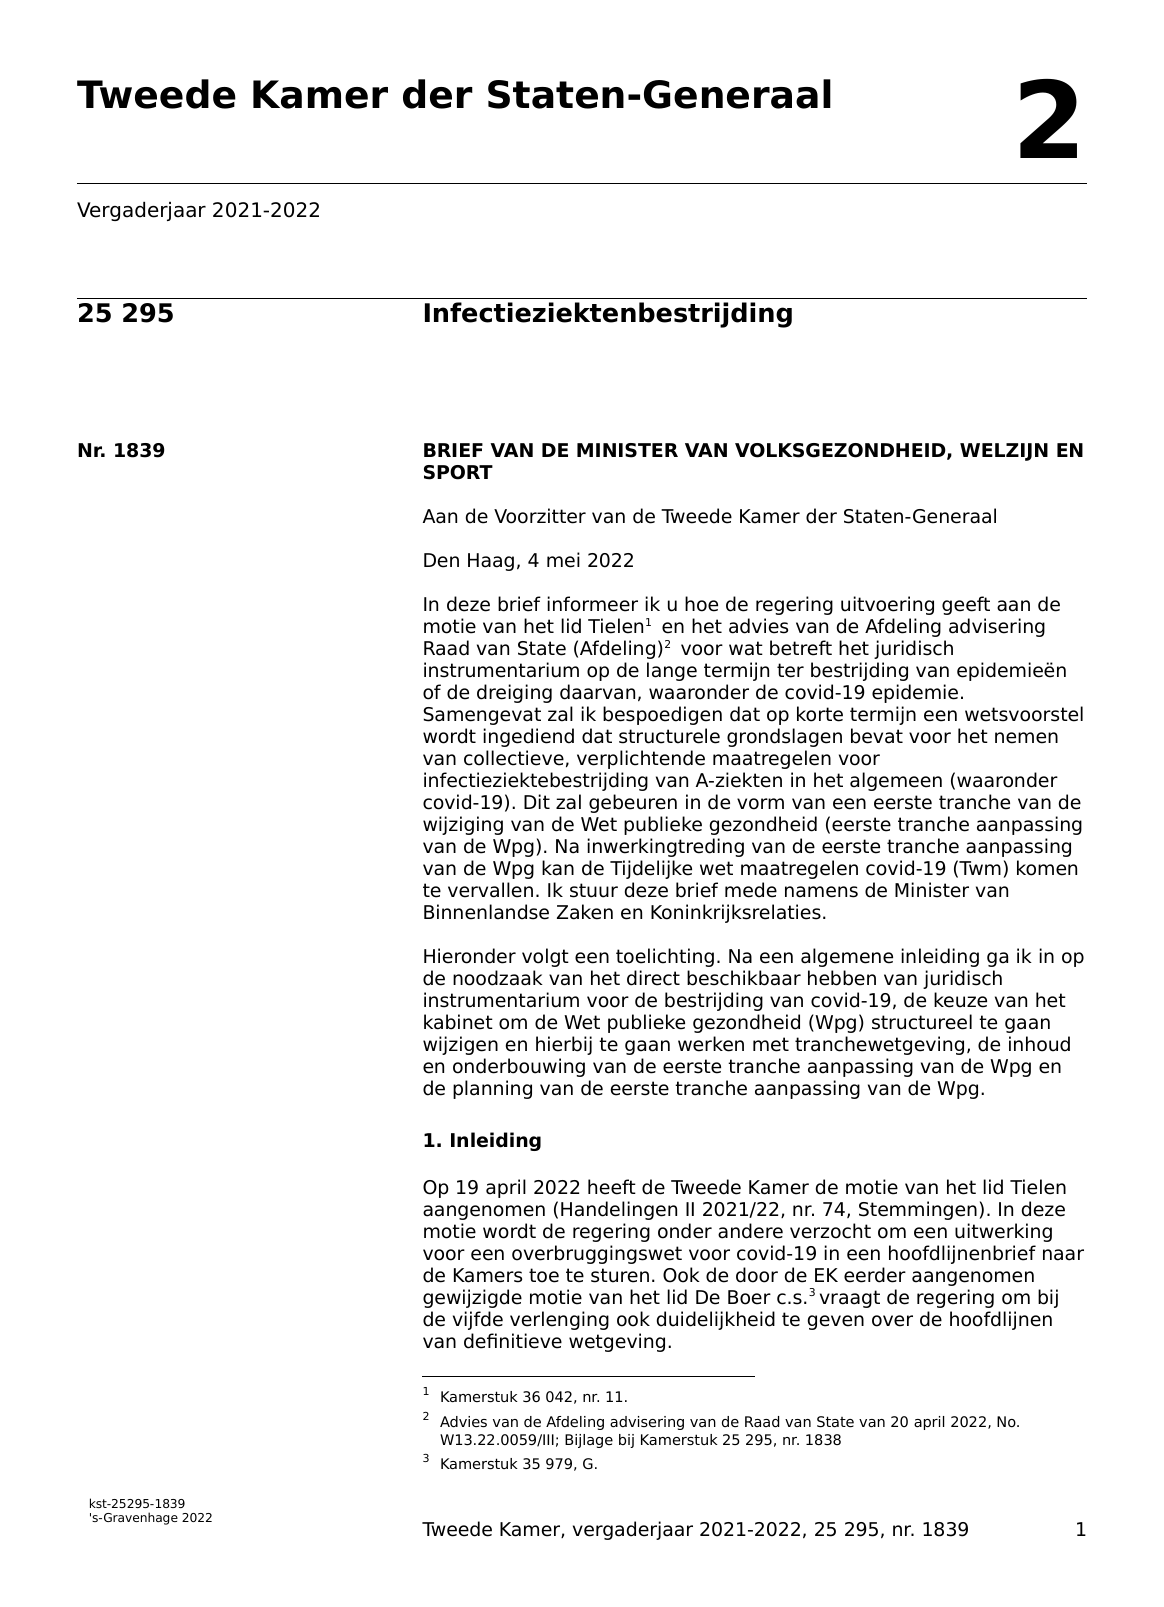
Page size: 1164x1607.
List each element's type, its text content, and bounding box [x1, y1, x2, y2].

text Advies van de Afdeling advisering van de Raad van State van 20 april 2022, No. W13.22.0059/III; Bijlage bij Kamerstuk 25 295, nr. 1838 [422, 1410, 1087, 1449]
subtitle 25 295 Infectieziektenbestrijding [77, 299, 1087, 329]
text kst-25295-1839 [88, 1497, 323, 1511]
table_cell Vergaderjaar 2021-2022 [77, 184, 1087, 298]
table_header 2 [886, 59, 1087, 183]
text Kamerstuk 36 042, nr. 11. [422, 1385, 1087, 1407]
table_header Tweede Kamer der Staten-Generaal [77, 59, 886, 183]
text Kamerstuk 35 979, G. [422, 1452, 1087, 1474]
text Den Haag, 4 mei 2022 [422, 550, 1087, 572]
text Aan de Voorzitter van de Tweede Kamer der Staten-Generaal [422, 506, 1087, 528]
text Hieronder volgt een toelichting. Na een algemene inleiding ga ik in op de noodzaak van het direct beschikbaar hebben van juridisch instrumentarium voor de bestrijding van covid-19, de keuze van het kabinet om de Wet publieke gezondheid (Wpg) structureel te gaan wijzigen en hierbij te gaan werken met tranchewetgeving, de inhoud en onderbouwing van de eerste tranche aanpassing van de Wpg en de planning van de eerste tranche aanpassing van de Wpg. [422, 946, 1087, 1100]
text Op 19 april 2022 heeft de Tweede Kamer de motie van het lid Tielen aangenomen (Handelingen II 2021/22, nr. 74, Stemmingen). In deze motie wordt de regering onder andere verzocht om een uitwerking voor een overbruggingswet voor covid-19 in een hoofdlijnenbrief naar de Kamers toe te sturen. Ook de door de EK eerder aangenomen gewijzigde motie van het lid De Boer c.s.vraagt de regering om bij de vijfde verlenging ook duidelijkheid te geven over de hoofdlijnen van definitieve wetgeving. [422, 1177, 1087, 1353]
text 's-Gravenhage 2022 [88, 1511, 323, 1525]
text In deze brief informeer ik u hoe de regering uitvoering geeft aan de motie van het lid Tielen en het advies van de Afdeling advisering Raad van State (Afdeling) voor wat betreft het juridisch instrumentarium op de lange termijn ter bestrijding van epidemieën of de dreiging daarvan, waaronder de covid-19 epidemie. Samengevat zal ik bespoedigen dat op korte termijn een wetsvoorstel wordt ingediend dat structurele grondslagen bevat voor het nemen van collectieve, verplichtende maatregelen voor infectieziektebestrijding van A-ziekten in het algemeen (waaronder covid-19). Dit zal gebeuren in de vorm van een eerste tranche van de wijziging van de Wet publieke gezondheid (eerste tranche aanpassing van de Wpg). Na inwerkingtreding van de eerste tranche aanpassing van de Wpg kan de Tijdelijke wet maatregelen covid-19 (Twm) komen te vervallen. Ik stuur deze brief mede namens de Minister van Binnenlandse Zaken en Koninkrijksrelaties. [422, 594, 1087, 924]
subtitle Nr. 1839 BRIEF VAN DE MINISTER VAN VOLKSGEZONDHEID, WELZIJN EN SPORT [77, 440, 1087, 484]
subtitle 1. Inleiding [422, 1130, 1087, 1152]
